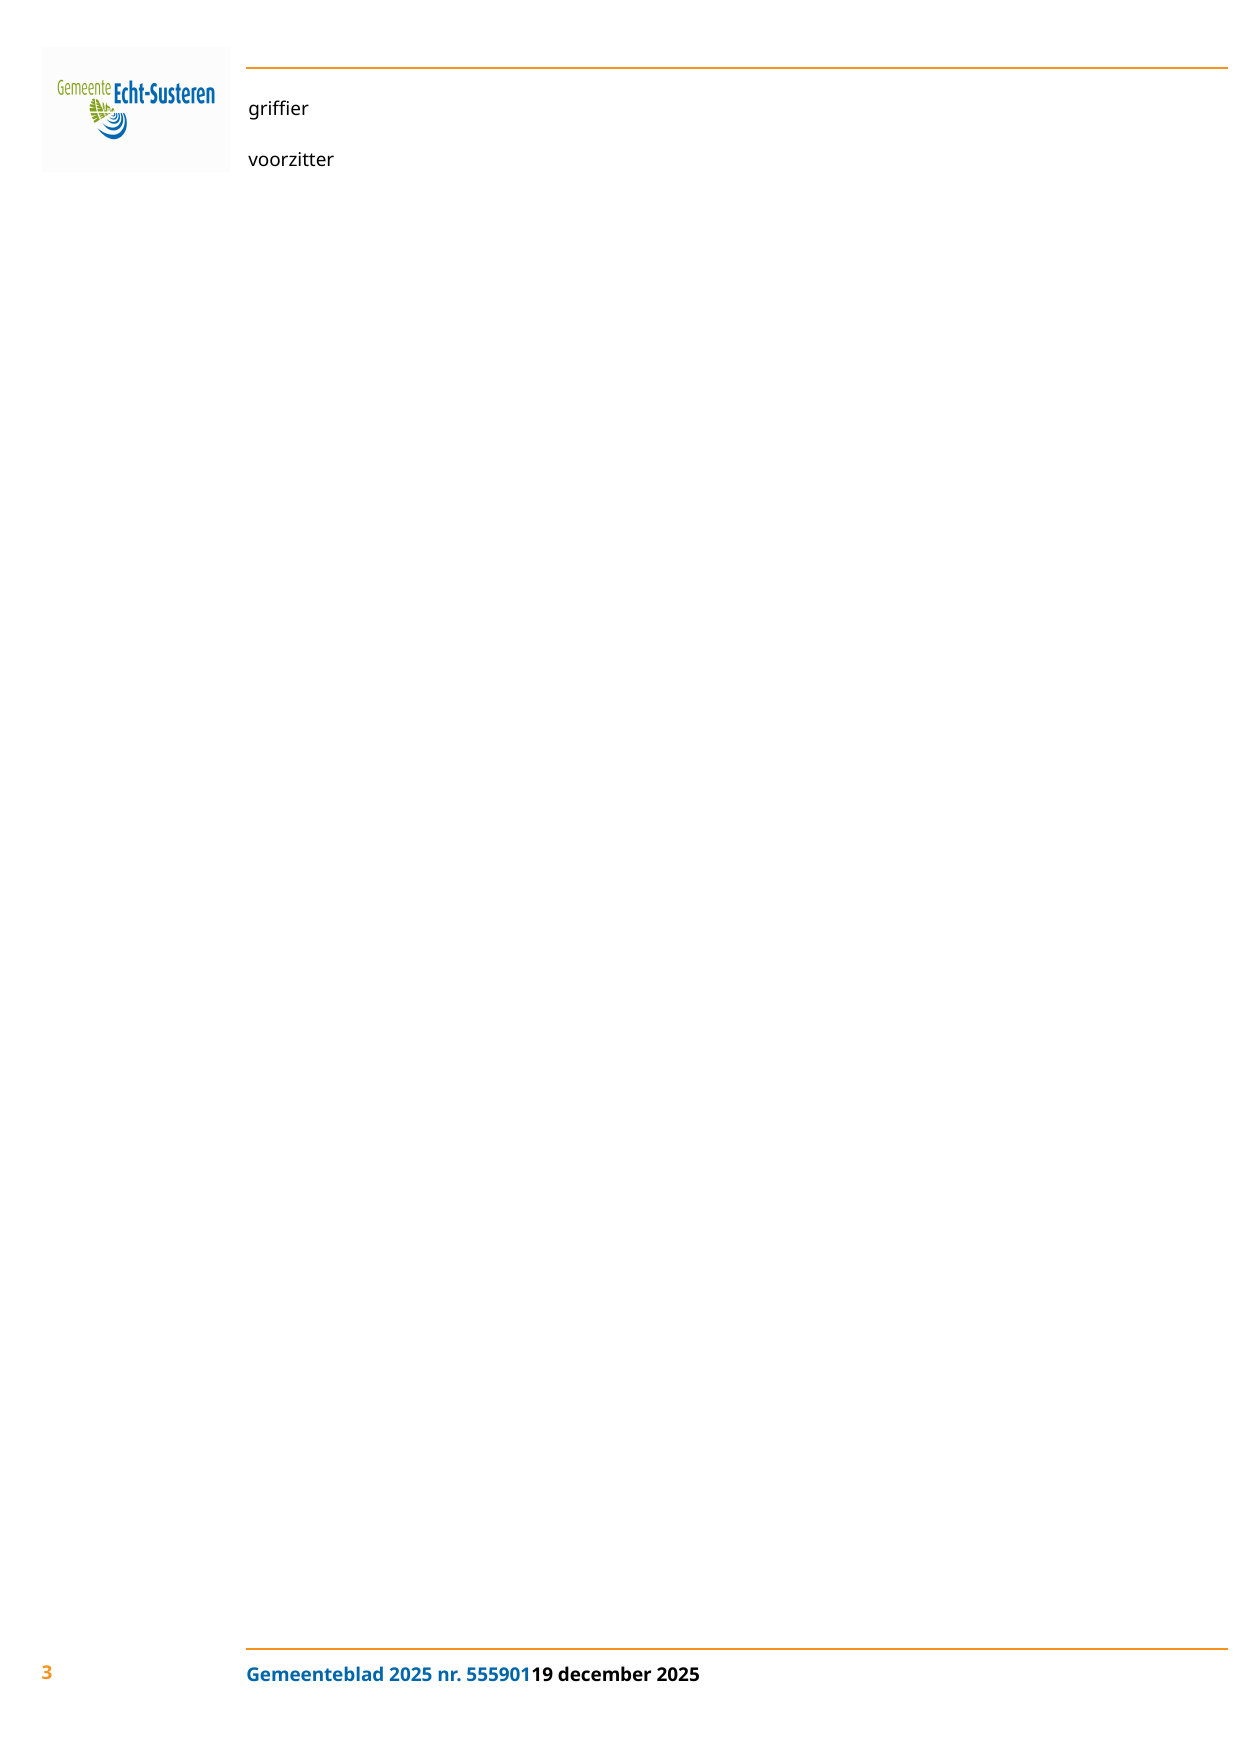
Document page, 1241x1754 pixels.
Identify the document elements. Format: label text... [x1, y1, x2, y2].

picture [41, 47, 231, 172]
text griffier [248, 95, 1152, 121]
text voorzitter [248, 146, 1152, 172]
